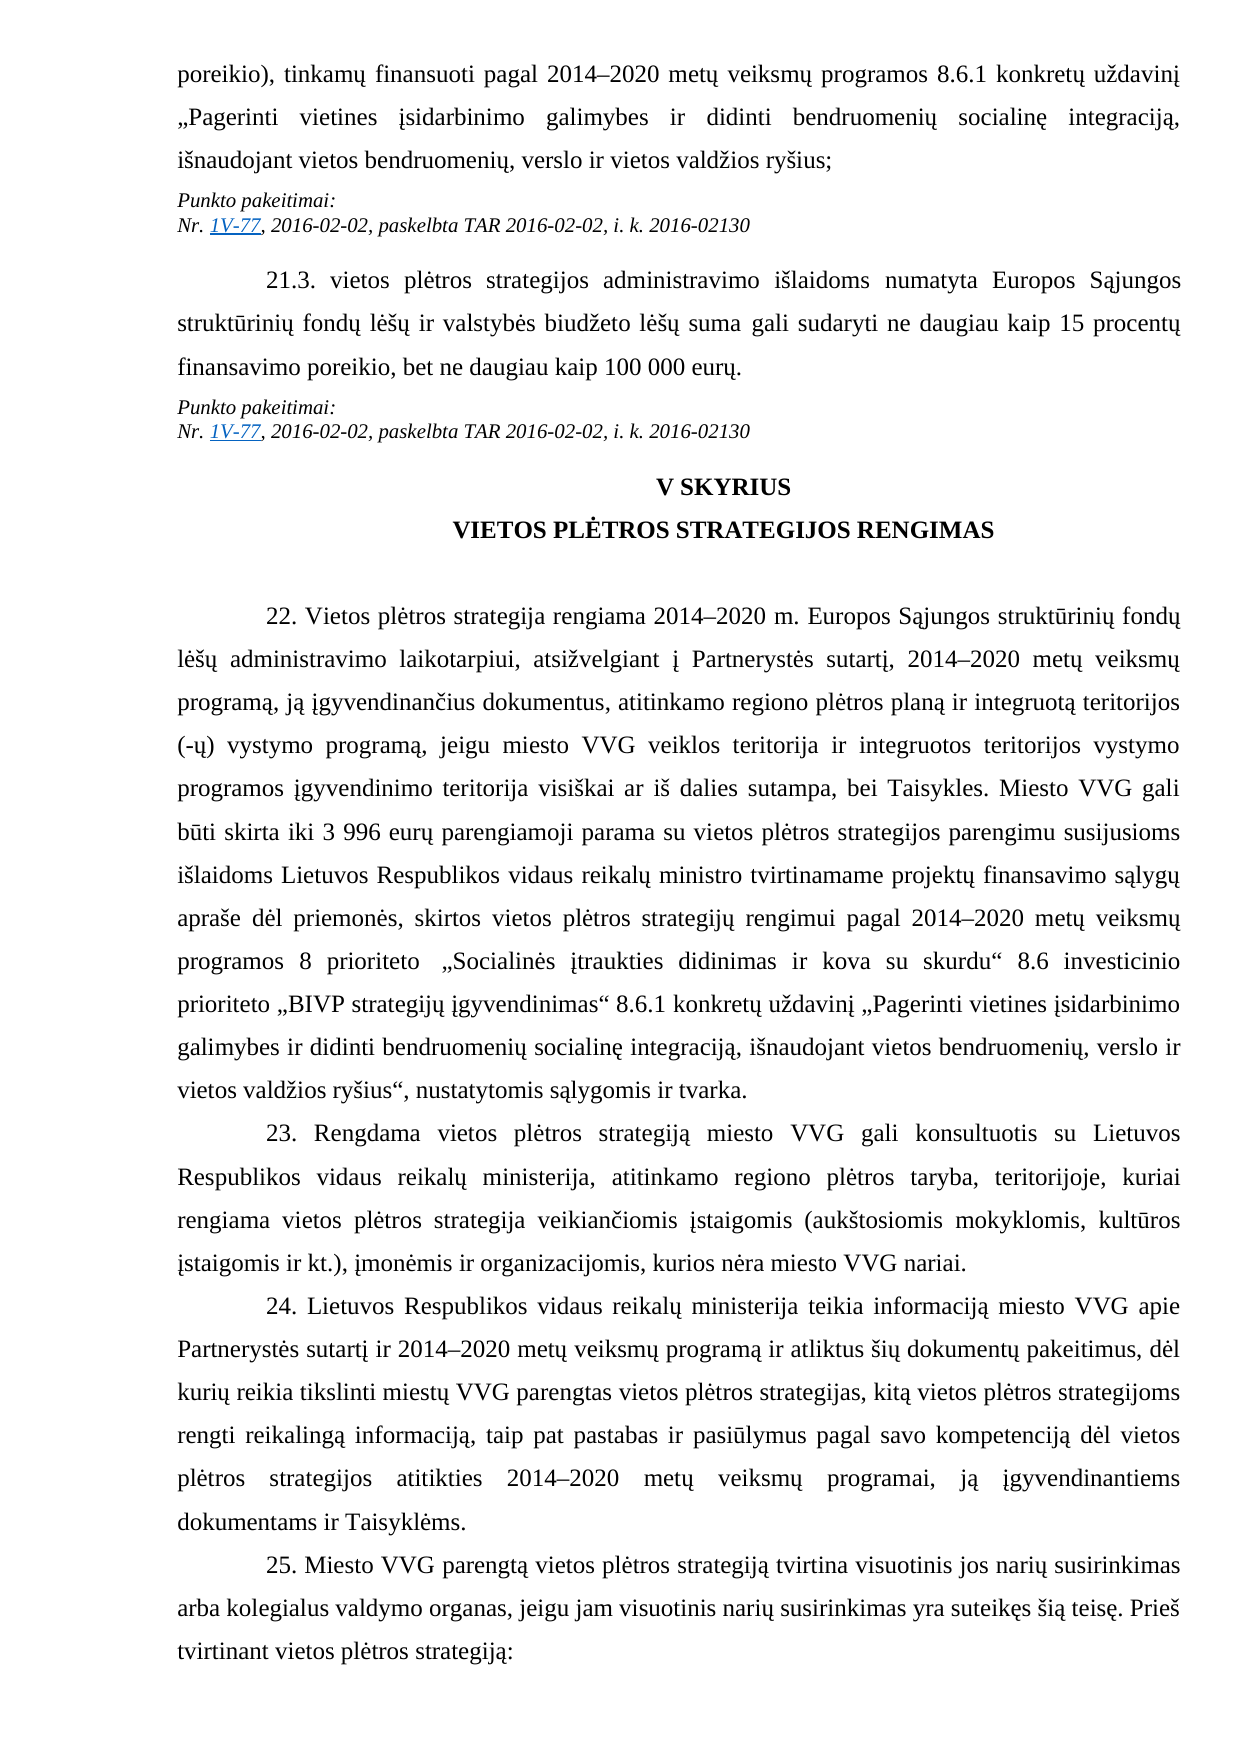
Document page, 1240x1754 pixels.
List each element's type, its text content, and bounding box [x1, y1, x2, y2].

text Punkto pakeitimai: [177, 188, 1181, 212]
text 22. Vietos plėtros strategija rengiama 2014–2020 m. Europos Sąjungos struktūrinių fondų lėšų administravimo laikotarpiui, atsižvelgiant į Partnerystės sutartį, 2014–2020 metų veiksmų programą, ją įgyvendinančius dokumentus, atitinkamo regiono plėtros planą ir integruotą teritorijos (-ų) vystymo programą, jeigu miesto VVG veiklos teritorija ir integruotos teritorijos vystymo programos įgyvendinimo teritorija visiškai ar iš dalies sutampa, bei Taisykles. Miesto VVG gali būti skirta iki 3 996 eurų parengiamoji parama su vietos plėtros strategijos parengimu susijusioms išlaidoms Lietuvos Respublikos vidaus reikalų ministro tvirtinamame projektų finansavimo sąlygų apraše dėl priemonės, skirtos vietos plėtros strategijų rengimui pagal 2014–2020 metų veiksmų programos 8 prioriteto „Socialinės įtraukties didinimas ir kova su skurdu“ 8.6 investicinio prioriteto „BIVP strategijų įgyvendinimas“ 8.6.1 konkretų uždavinį „Pagerinti vietines įsidarbinimo galimybes ir didinti bendruomenių socialinę integraciją, išnaudojant vietos bendruomenių, verslo ir vietos valdžios ryšius“, nustatytomis sąlygomis ir tvarka. [177, 601, 1181, 1104]
text 23. Rengdama vietos plėtros strategiją miesto VVG gali konsultuotis su Lietuvos Respublikos vidaus reikalų ministerija, atitinkamo regiono plėtros taryba, teritorijoje, kuriai rengiama vietos plėtros strategija veikiančiomis įstaigomis (aukštosiomis mokyklomis, kultūros įstaigomis ir kt.), įmonėmis ir organizacijomis, kurios nėra miesto VVG nariai. [177, 1118, 1181, 1277]
text Nr. 1V-77, 2016-02-02, paskelbta TAR 2016-02-02, i. k. 2016-02130 [177, 212, 1181, 237]
text poreikio), tinkamų finansuoti pagal 2014–2020 metų veiksmų programos 8.6.1 konkretų uždavinį „Pagerinti vietines įsidarbinimo galimybes ir didinti bendruomenių socialinę integraciją, išnaudojant vietos bendruomenių, verslo ir vietos valdžios ryšius; [177, 59, 1181, 174]
text 21.3. vietos plėtros strategijos administravimo išlaidoms numatyta Europos Sąjungos struktūrinių fondų lėšų ir valstybės biudžeto lėšų suma gali sudaryti ne daugiau kaip 15 procentų finansavimo poreikio, bet ne daugiau kaip 100 000 eurų. [177, 265, 1181, 380]
text Punkto pakeitimai: [177, 395, 1181, 419]
text 24. Lietuvos Respublikos vidaus reikalų ministerija teikia informaciją miesto VVG apie Partnerystės sutartį ir 2014–2020 metų veiksmų programą ir atliktus šių dokumentų pakeitimus, dėl kurių reikia tikslinti miestų VVG parengtas vietos plėtros strategijas, kitą vietos plėtros strategijoms rengti reikalingą informaciją, taip pat pastabas ir pasiūlymus pagal savo kompetenciją dėl vietos plėtros strategijos atitikties 2014–2020 metų veiksmų programai, ją įgyvendinantiems dokumentams ir Taisyklėms. [177, 1291, 1181, 1535]
text V SKYRIUS [177, 472, 1181, 500]
text 25. Miesto VVG parengtą vietos plėtros strategiją tvirtina visuotinis jos narių susirinkimas arba kolegialus valdymo organas, jeigu jam visuotinis narių susirinkimas yra suteikęs šią teisę. Prieš tvirtinant vietos plėtros strategiją: [177, 1550, 1181, 1665]
text VIETOS PLĖTROS STRATEGIJOS RENGIMAS [177, 515, 1181, 543]
text Nr. 1V-77, 2016-02-02, paskelbta TAR 2016-02-02, i. k. 2016-02130 [177, 419, 1181, 443]
